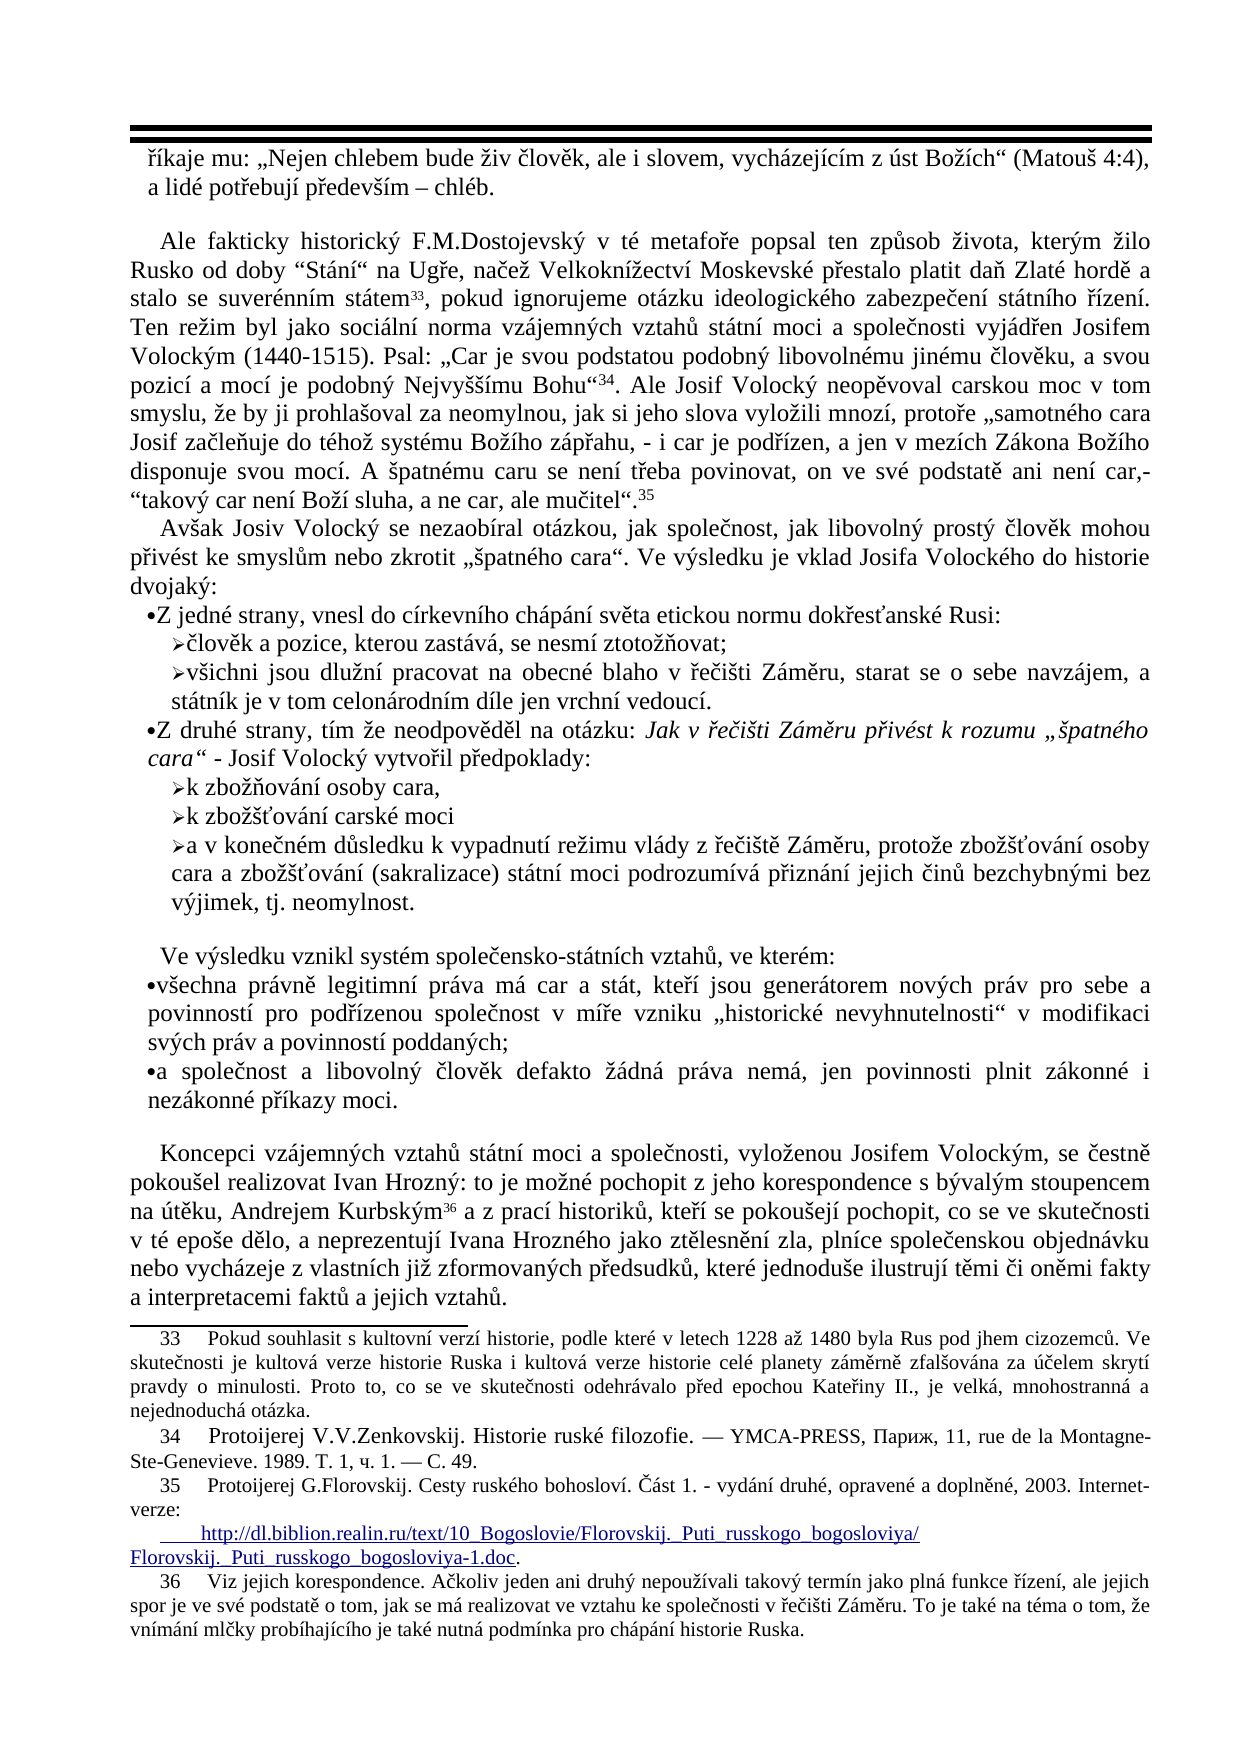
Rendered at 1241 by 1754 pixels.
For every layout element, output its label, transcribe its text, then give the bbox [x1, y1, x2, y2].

list všechna právně legitimní práva má car a stát, kteří jsou generátorem nových práv pro sebe a povinností pro podřízenou společnost v míře vzniku „historické nevyhnutelnosti“ v modifikaci svých práv a povinností poddaných; [148, 970, 1152, 1056]
list Z druhé strany, tím že neodpověděl na otázku: Jak v řečišti Záměru přivést k rozumu „špatného cara“ - Josif Volocký vytvořil předpoklady: [148, 715, 1152, 772]
text Protoijerej V.V.Zenkovskij. Historie ruské filozofie. — YMCA-PRESS, Париж, 11, rue de la Montagne-Ste-Genevieve. 1989. Т. 1, ч. 1. — С. 49. [130, 1422, 1152, 1473]
text Protoijerej G.Florovskij. Cesty ruského bohosloví. Část 1. - vydání druhé, opravené a doplněné, 2003. Internet-verze: [130, 1473, 1152, 1521]
text Viz jejich korespondence. Ačkoliv jeden ani druhý nepoužívali takový termín jako plná funkce řízení, ale jejich spor je ve své podstatě o tom, jak se má realizovat ve vztahu ke společnosti v řečišti Záměru. To je také na téma o tom, že vnímání mlčky probíhajícího je také nutná podmínka pro chápání historie Ruska. [130, 1569, 1152, 1641]
text Pokud souhlasit s kultovní verzí historie, podle které v letech 1228 až 1480 byla Rus pod jhem cizozemců. Ve skutečnosti je kultová verze historie Ruska i kultová verze historie celé planety záměrně zfalšována za účelem skrytí pravdy o minulosti. Proto to, co se ve skutečnosti odehrávalo před epochou Kateřiny II., je velká, mnohostranná a nejednoduchá otázka. [130, 1326, 1152, 1422]
text Ve výsledku vznikl systém společensko-státních vztahů, ve kterém: [130, 941, 1152, 970]
text Avšak Josiv Volocký se nezaobíral otázkou, jak společnost, jak libovolný prostý člověk mohou přivést ke smyslům nebo zkrotit „špatného cara“. Ve výsledku je vklad Josifa Volockého do historie dvojaký: [130, 513, 1152, 600]
text http://dl.biblion.realin.ru/text/10_Bogoslovie/Florovskij._Puti_russkogo_bogosloviya/Florovskij._Puti_russkogo_bogosloviya-1.doc. [130, 1521, 1152, 1569]
list k zbožňování osoby cara, [171, 772, 1152, 801]
text Koncepci vzájemných vztahů státní moci a společnosti, vyloženou Josifem Volockým, se čestně pokoušel realizovat Ivan Hrozný: to je možné pochopit z jeho korespondence s bývalým stoupencem na útěku, Andrejem Kurbským a z prací historiků, kteří se pokoušejí pochopit, co se ve skutečnosti v té epoše dělo, a neprezentují Ivana Hrozného jako ztělesnění zla, plníce společenskou objednávku nebo vycházeje z vlastních již zformovaných předsudků, které jednoduše ilustrují těmi či oněmi fakty a interpretacemi faktů a jejich vztahů. [130, 1138, 1152, 1311]
list člověk a pozice, kterou zastává, se nesmí ztotožňovat; [171, 628, 1152, 657]
list říkaje mu: „Nejen chlebem bude živ člověk, ale i slovem, vycházejícím z úst Božích“ (Matouš 4:4), a lidé potřebují především – chléb. [148, 143, 1152, 201]
list a v konečném důsledku k vypadnutí režimu vlády z řečiště Záměru, protože zbožšťování osoby cara a zbožšťování (sakralizace) státní moci podrozumívá přiznání jejich činů bezchybnými bez výjimek, tj. neomylnost. [171, 830, 1152, 916]
text Ale fakticky historický F.M.Dostojevský v té metafoře popsal ten způsob života, kterým žilo Rusko od doby “Stání“ na Ugře, načež Velkoknížectví Moskevské přestalo platit daň Zlaté hordě a stalo se suverénním státem, pokud ignorujeme otázku ideologického zabezpečení státního řízení. Ten režim byl jako sociální norma vzájemných vztahů státní moci a společnosti vyjádřen Josifem Volockým (1440-1515). Psal: „Car je svou podstatou podobný libovolnému jinému člověku, a svou pozicí a mocí je podobný Nejvyššímu Bohu“. Ale Josif Volocký neopěvoval carskou moc v tom smyslu, že by ji prohlašoval za neomylnou, jak si jeho slova vyložili mnozí, protoře „samotného cara Josif začleňuje do téhož systému Božího zápřahu, - i car je podřízen, a jen v mezích Zákona Božího disponuje svou mocí. A špatnému caru se není třeba povinovat, on ve své podstatě ani není car,- “takový car není Boží sluha, a ne car, ale mučitel“. [130, 226, 1152, 513]
list Z jedné strany, vnesl do církevního chápání světa etickou normu dokřesťanské Rusi: [148, 600, 1152, 628]
list k zbožšťování carské moci [171, 801, 1152, 830]
list všichni jsou dlužní pracovat na obecné blaho v řečišti Záměru, starat se o sebe navzájem, a státník je v tom celonárodním díle jen vrchní vedoucí. [171, 657, 1152, 715]
list a společnost a libovolný člověk defakto žádná práva nemá, jen povinnosti plnit zákonné i nezákonné příkazy moci. [148, 1056, 1152, 1113]
